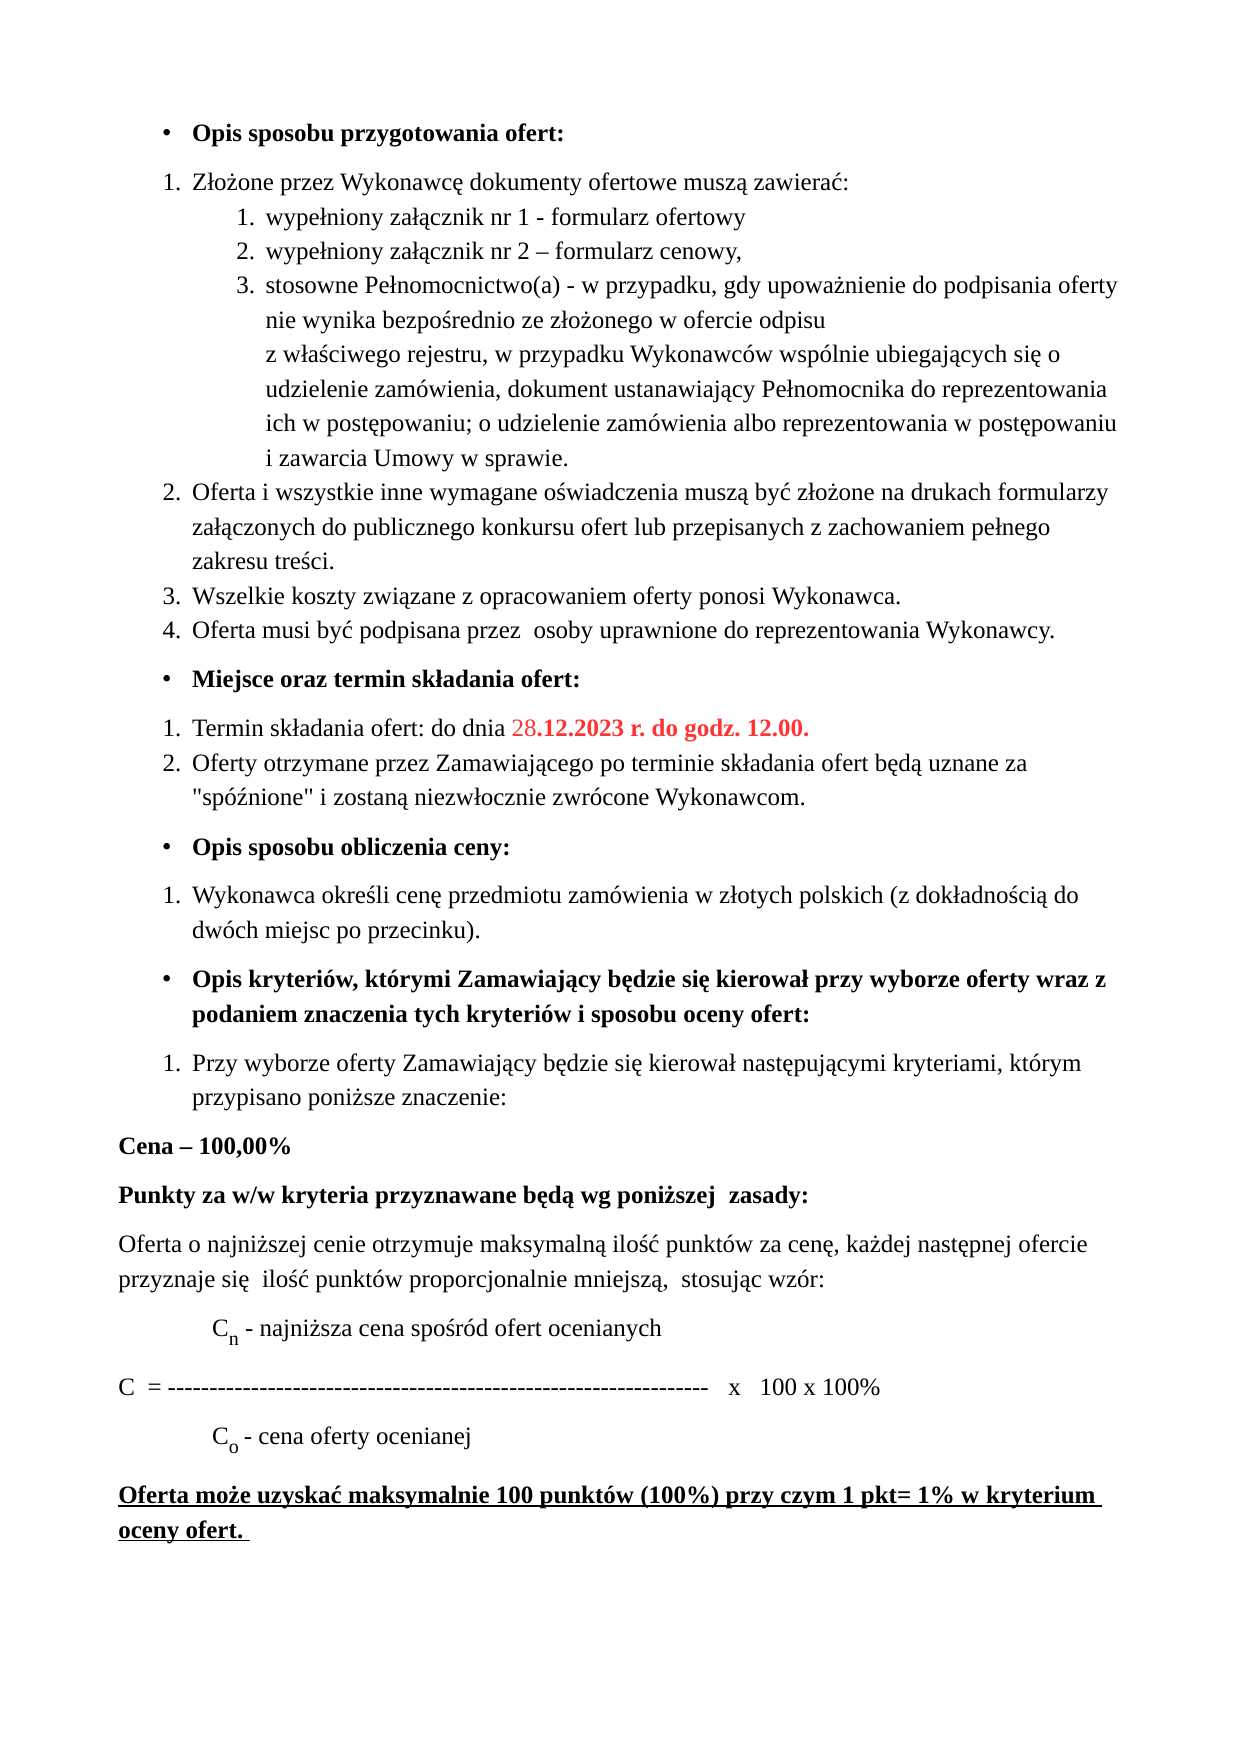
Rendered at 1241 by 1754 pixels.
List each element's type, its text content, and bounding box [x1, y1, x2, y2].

text Oferta o najniższej cenie otrzymuje maksymalną ilość punktów za cenę, każdej następnej ofercie przyznaje się ilość punktów proporcjonalnie mniejszą, stosując wzór: [118, 1229, 1122, 1293]
text Punkty za w/w kryteria przyznawane będą wg poniższej zasady: [118, 1180, 1122, 1209]
list wypełniony załącznik nr 1 - formularz ofertowy [236, 202, 1122, 230]
list Miejsce oraz termin składania ofert: [162, 664, 1122, 693]
list Oferta i wszystkie inne wymagane oświadczenia muszą być złożone na drukach formularzy załączonych do publicznego konkursu ofert lub przepisanych z zachowaniem pełnego zakresu treści. [162, 477, 1122, 575]
list Wykonawca określi cenę przedmiotu zamówienia w złotych polskich (z dokładnością do dwóch miejsc po przecinku). [162, 881, 1122, 944]
text Oferta może uzyskać maksymalnie 100 punktów (100%) przy czym 1 pkt= 1% w kryterium oceny ofert. [118, 1480, 1122, 1543]
text Cn - najniższa cena spośród ofert ocenianych [118, 1313, 1122, 1350]
list stosowne Pełnomocnictwo(a) - w przypadku, gdy upoważnienie do podpisania oferty nie wynika bezpośrednio ze złożonego w ofercie odpisu z właściwego rejestru, w przypadku Wykonawców wspólnie ubiegających się o udzielenie zamówienia, dokument ustanawiający Pełnomocnika do reprezentowania ich w postępowaniu; o udzielenie zamówienia albo reprezentowania w postępowaniu i zawarcia Umowy w sprawie. [236, 271, 1122, 472]
text Co - cena oferty ocenianej [118, 1421, 1122, 1458]
list Przy wyborze oferty Zamawiający będzie się kierował następującymi kryteriami, którym przypisano poniższe znaczenie: [162, 1048, 1122, 1111]
list Termin składania ofert: do dnia 28.12.2023 r. do godz. 12.00. [162, 713, 1122, 742]
text Cena – 100,00% [118, 1131, 1122, 1160]
list Opis sposobu obliczenia ceny: [162, 832, 1122, 860]
text C = ----------------------------------------------------------------- x 100 x 100% [118, 1372, 1122, 1401]
list Wszelkie koszty związane z opracowaniem oferty ponosi Wykonawca. [162, 581, 1122, 610]
list Opis sposobu przygotowania ofert: [162, 118, 1122, 147]
list wypełniony załącznik nr 2 – formularz cenowy, [236, 236, 1122, 265]
list Opis kryteriów, którymi Zamawiający będzie się kierował przy wyborze oferty wraz z podaniem znaczenia tych kryteriów i sposobu oceny ofert: [162, 964, 1122, 1027]
list Oferta musi być podpisana przez osoby uprawnione do reprezentowania Wykonawcy. [162, 615, 1122, 644]
list Oferty otrzymane przez Zamawiającego po terminie składania ofert będą uznane za "spóźnione" i zostaną niezwłocznie zwrócone Wykonawcom. [162, 748, 1122, 811]
list Złożone przez Wykonawcę dokumenty ofertowe muszą zawierać: [162, 167, 1122, 196]
